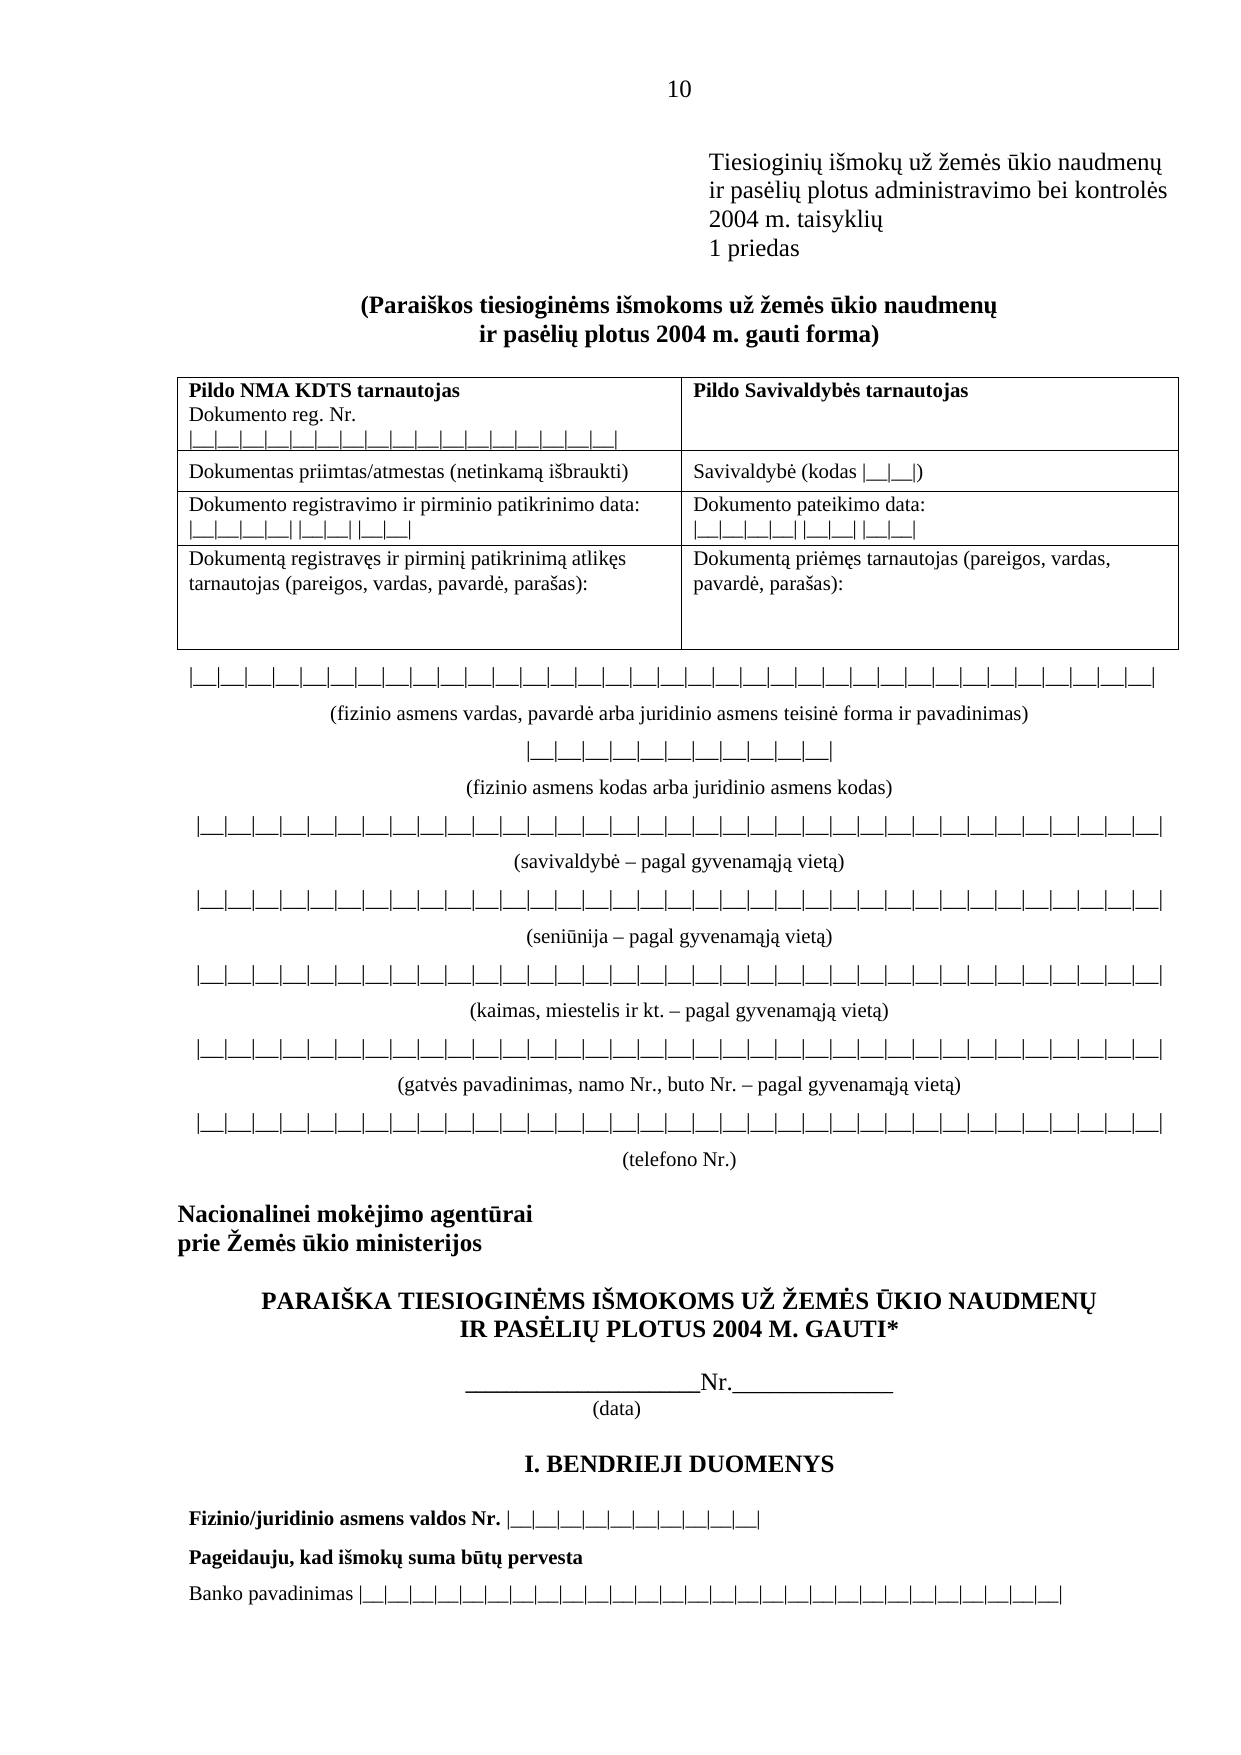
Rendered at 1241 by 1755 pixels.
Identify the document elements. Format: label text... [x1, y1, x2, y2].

text ir pasėlių plotus administravimo bei kontrolės [177, 176, 1181, 204]
table_cell Dokumento pateikimo data: |__|__|__|__| |__|__| |__|__| [682, 492, 1178, 545]
table_header Fizinio/juridinio asmens valdos Nr. |__|__|__|__|__|__|__|__|__|__| [177, 1506, 1181, 1545]
text Nacionalinei mokėjimo agentūrai [177, 1199, 1181, 1228]
text 1 priedas [177, 233, 1181, 262]
table_cell Dokumentas priimtas/atmestas (netinkamą išbraukti) [178, 451, 681, 491]
table_cell Banko pavadinimas |__|__|__|__|__|__|__|__|__|__|__|__|__|__|__|__|__|__|__|__|__|__|__|__|__|__|__|__| [177, 1581, 1181, 1627]
table_header Pildo NMA KDTS tarnautojas Dokumento reg. Nr. |__|__|__|__|__|__|__|__|__|__|__|__|__|__|__|__|__| [178, 378, 681, 450]
table_cell |__|__|__|__|__|__|__|__|__|__|__|__|__|__|__|__|__|__|__|__|__|__|__|__|__|__|__|__|__|__|__|__|__|__|__| (telefono Nr.) [177, 1096, 1181, 1171]
text Tiesioginių išmokų už žemės ūkio naudmenų [177, 147, 1181, 176]
text (Paraiškos tiesioginėms išmokoms už žemės ūkio naudmenų [177, 291, 1181, 319]
table_cell |__|__|__|__|__|__|__|__|__|__|__| (fizinio asmens kodas arba juridinio asmens kodas) [177, 725, 1181, 799]
table_cell |__|__|__|__|__|__|__|__|__|__|__|__|__|__|__|__|__|__|__|__|__|__|__|__|__|__|__|__|__|__|__|__|__|__|__| (savivaldybė – pagal gyvenamąją vietą) [177, 799, 1181, 873]
text I. BENDRIEJI DUOMENYS [177, 1449, 1181, 1478]
table_cell |__|__|__|__|__|__|__|__|__|__|__|__|__|__|__|__|__|__|__|__|__|__|__|__|__|__|__|__|__|__|__|__|__|__|__| (seniūnija – pagal gyvenamąją vietą) [177, 873, 1181, 948]
table_cell |__|__|__|__|__|__|__|__|__|__|__|__|__|__|__|__|__|__|__|__|__|__|__|__|__|__|__|__|__|__|__|__|__|__|__| (kaimas, miestelis ir kt. – pagal gyvenamąją vietą) [177, 948, 1181, 1022]
table_cell Savivaldybė (kodas |__|__|) [682, 451, 1178, 491]
table_cell |__|__|__|__|__|__|__|__|__|__|__|__|__|__|__|__|__|__|__|__|__|__|__|__|__|__|__|__|__|__|__|__|__|__|__| (fizinio asmens vardas, pavardė arba juridinio asmens teisinė forma ir pavadinimas) [177, 649, 1181, 724]
table_cell Dokumentą registravęs ir pirminį patikrinimą atlikęs tarnautojas (pareigos, vardas, pavardė, parašas): [178, 546, 681, 649]
text (data) [177, 1396, 1181, 1420]
text PARAIŠKA TIESIOGINĖMS IŠMOKOMS UŽ ŽEMĖS ŪKIO NAUDMENŲ [177, 1286, 1181, 1314]
table_cell Dokumento registravimo ir pirminio patikrinimo data: |__|__|__|__| |__|__| |__|__| [178, 492, 681, 545]
table_header Pildo Savivaldybės tarnautojas [682, 378, 1178, 450]
text prie Žemės ūkio ministerijos [177, 1228, 1181, 1257]
table_cell Pageidauju, kad išmokų suma būtų pervesta [177, 1545, 1181, 1581]
text Nr. [177, 1367, 1181, 1396]
text ir pasėlių plotus 2004 m. gauti forma) [177, 319, 1181, 348]
table_cell |__|__|__|__|__|__|__|__|__|__|__|__|__|__|__|__|__|__|__|__|__|__|__|__|__|__|__|__|__|__|__|__|__|__|__| (gatvės pavadinimas, namo Nr., buto Nr. – pagal gyvenamąją vietą) [177, 1022, 1181, 1096]
text IR PASĖLIŲ PLOTUS 2004 M. GAUTI* [177, 1314, 1181, 1343]
text 2004 m. taisyklių [177, 204, 1181, 233]
table_cell Dokumentą priėmęs tarnautojas (pareigos, vardas, pavardė, parašas): [682, 546, 1178, 649]
